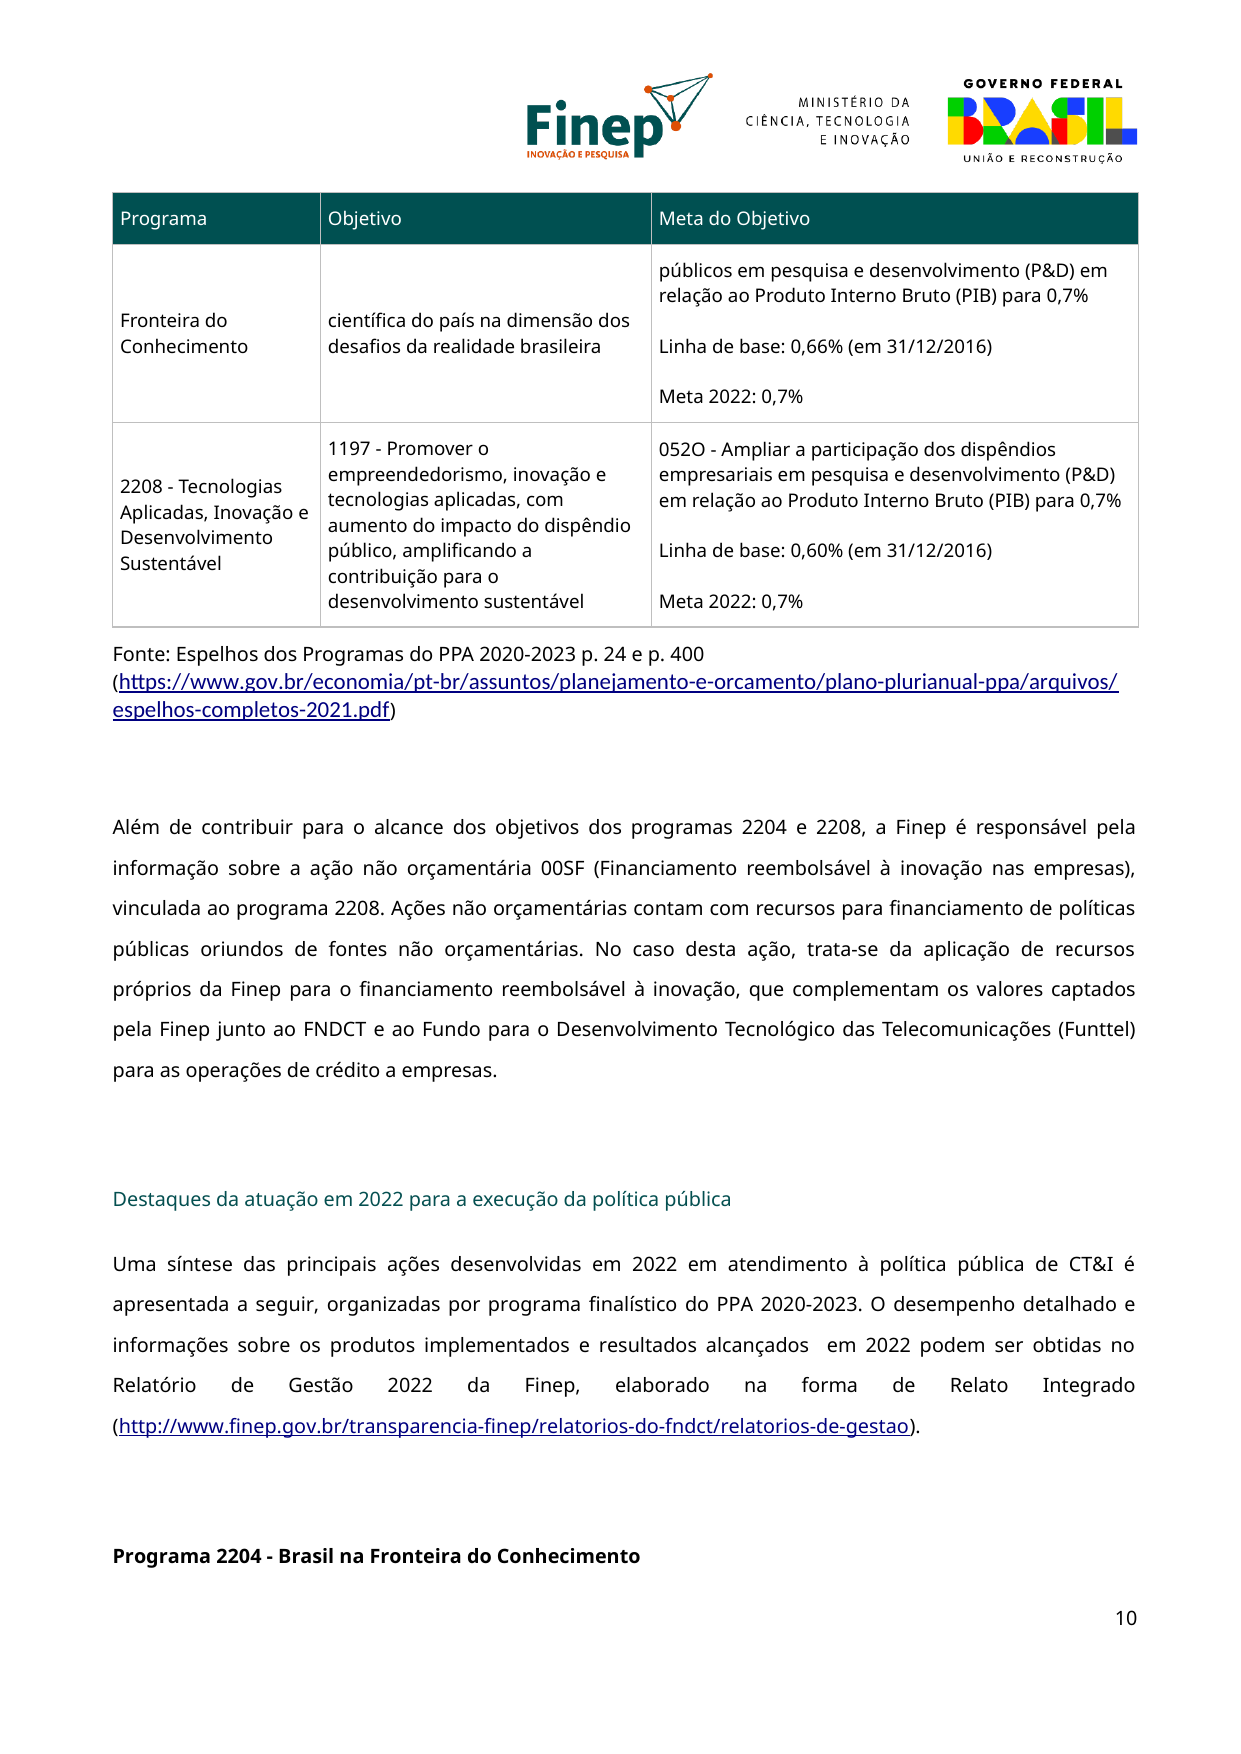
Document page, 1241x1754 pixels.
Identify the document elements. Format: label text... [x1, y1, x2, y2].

table_cell Fronteira do Conhecimento [113, 245, 320, 422]
table_header Objetivo [321, 193, 651, 244]
table_header Programa [113, 193, 320, 244]
table_cell 1197 - Promover o empreendedorismo, inovação e tecnologias aplicadas, com aumento do impacto do dispêndio público, amplificando a contribuição para o desenvolvimento sustentável [321, 423, 651, 626]
table_cell 2208 - Tecnologias Aplicadas, Inovação e Desenvolvimento Sustentável [113, 423, 320, 626]
table_cell públicos em pesquisa e desenvolvimento (P&D) em relação ao Produto Interno Bruto (PIB) para 0,7% Linha de base: 0,66% (em 31/12/2016) Meta 2022: 0,7% [652, 245, 1138, 422]
text Além de contribuir para o alcance dos objetivos dos programas 2204 e 2208, a Finep é responsável pela informação sobre a ação não orçamentária 00SF (Financiamento reembolsável à inovação nas empresas), vinculada ao programa 2208. Ações não orçamentárias contam com recursos para financiamento de políticas públicas oriundos de fontes não orçamentárias. No caso desta ação, trata-se da aplicação de recursos próprios da Finep para o financiamento reembolsável à inovação, que complementam os valores captados pela Finep junto ao FNDCT e ao Fundo para o Desenvolvimento Tecnológico das Telecomunicações (Funttel) para as operações de crédito a empresas. [112, 814, 1137, 1083]
text Programa 2204 - Brasil na Fronteira do Conhecimento [112, 1543, 1137, 1570]
table_cell científica do país na dimensão dos desafios da realidade brasileira [321, 245, 651, 422]
text Fonte: Espelhos dos Programas do PPA 2020-2023 p. 24 e p. 400 (https://www.gov.br/economia/pt-br/assuntos/planejamento-e-orcamento/plano-plurianual-ppa/arquivos/espelhos-completos-2021.pdf) [112, 640, 1137, 723]
text Uma síntese das principais ações desenvolvidas em 2022 em atendimento à política pública de CT&I é apresentada a seguir, organizadas por programa finalístico do PPA 2020-2023. O desempenho detalhado e informações sobre os produtos implementados e resultados alcançados em 2022 podem ser obtidas no Relatório de Gestão 2022 da Finep, elaborado na forma de Relato Integrado (http://www.finep.gov.br/transparencia-finep/relatorios-do-fndct/relatorios-de-gestao). [112, 1250, 1137, 1439]
table_header Meta do Objetivo [652, 193, 1138, 244]
table_cell 052O - Ampliar a participação dos dispêndios empresariais em pesquisa e desenvolvimento (P&D) em relação ao Produto Interno Bruto (PIB) para 0,7% Linha de base: 0,60% (em 31/12/2016) Meta 2022: 0,7% [652, 423, 1138, 626]
subtitle Destaques da atuação em 2022 para a execução da política pública [112, 1185, 1137, 1212]
